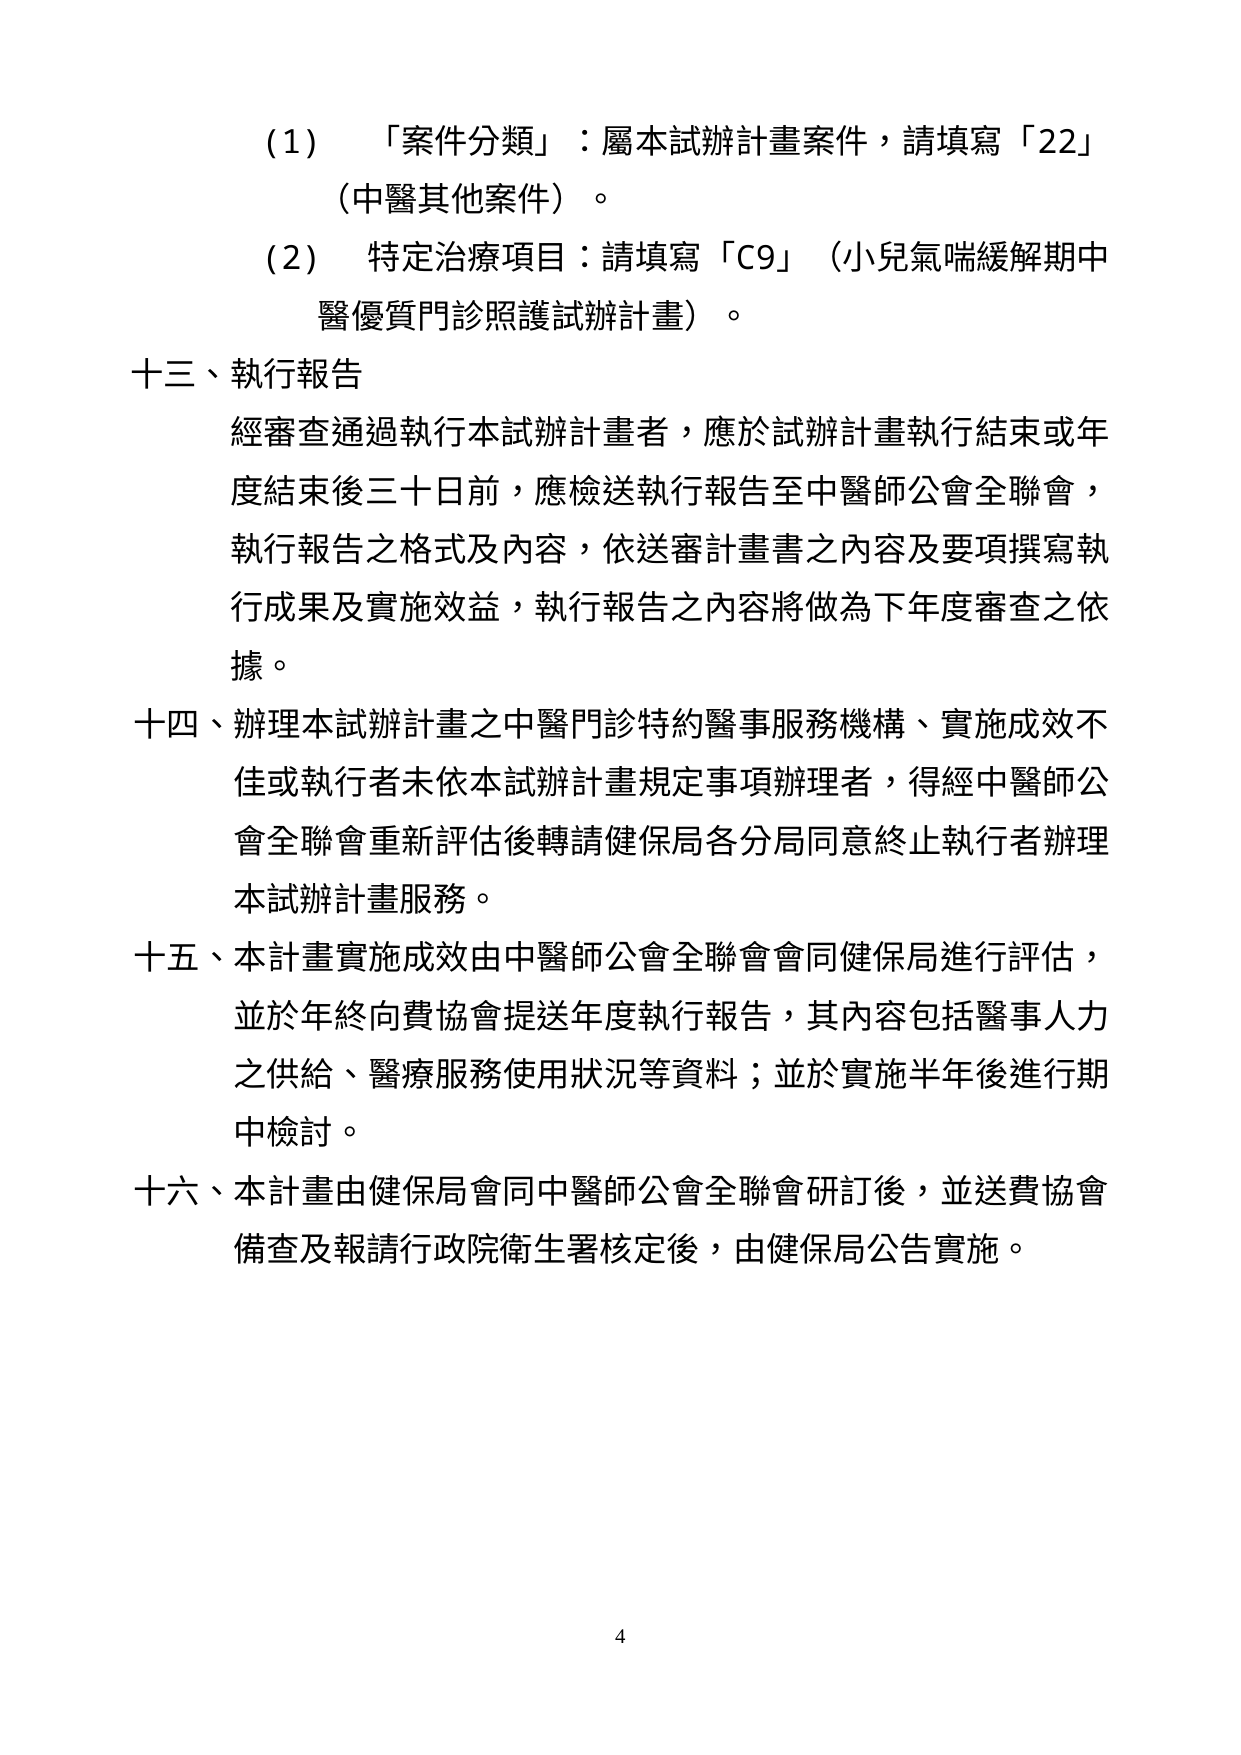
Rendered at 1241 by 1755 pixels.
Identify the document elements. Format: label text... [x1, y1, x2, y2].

text 十四、辦理本試辦計畫之中醫門診特約醫事服務機構、實施成效不佳或執行者未依本試辦計畫規定事項辦理者，得經中醫師公會全聯會重新評估後轉請健保局各分局同意終止執行者辦理本試辦計畫服務。 [133, 690, 1110, 923]
list 特定治療項目：請填寫「C9」（小兒氣喘緩解期中醫優質門診照護試辦計畫）。 [261, 223, 1110, 340]
text 十五、本計畫實施成效由中醫師公會全聯會會同健保局進行評估，並於年終向費協會提送年度執行報告，其內容包括醫事人力之供給、醫療服務使用狀況等資料；並於實施半年後進行期中檢討。 [133, 923, 1110, 1156]
text 十六、本計畫由健保局會同中醫師公會全聯會研訂後，並送費協會備查及報請行政院衛生署核定後，由健保局公告實施。 [133, 1156, 1110, 1273]
list 「案件分類」：屬本試辦計畫案件，請填寫「22」（中醫其他案件）。 [261, 106, 1110, 223]
text 經審查通過執行本試辦計畫者，應於試辦計畫執行結束或年度結束後三十日前，應檢送執行報告至中醫師公會全聯會，執行報告之格式及內容，依送審計畫書之內容及要項撰寫執行成果及實施效益，執行報告之內容將做為下年度審查之依據。 [230, 398, 1110, 690]
text 十三、執行報告 [130, 340, 1110, 398]
